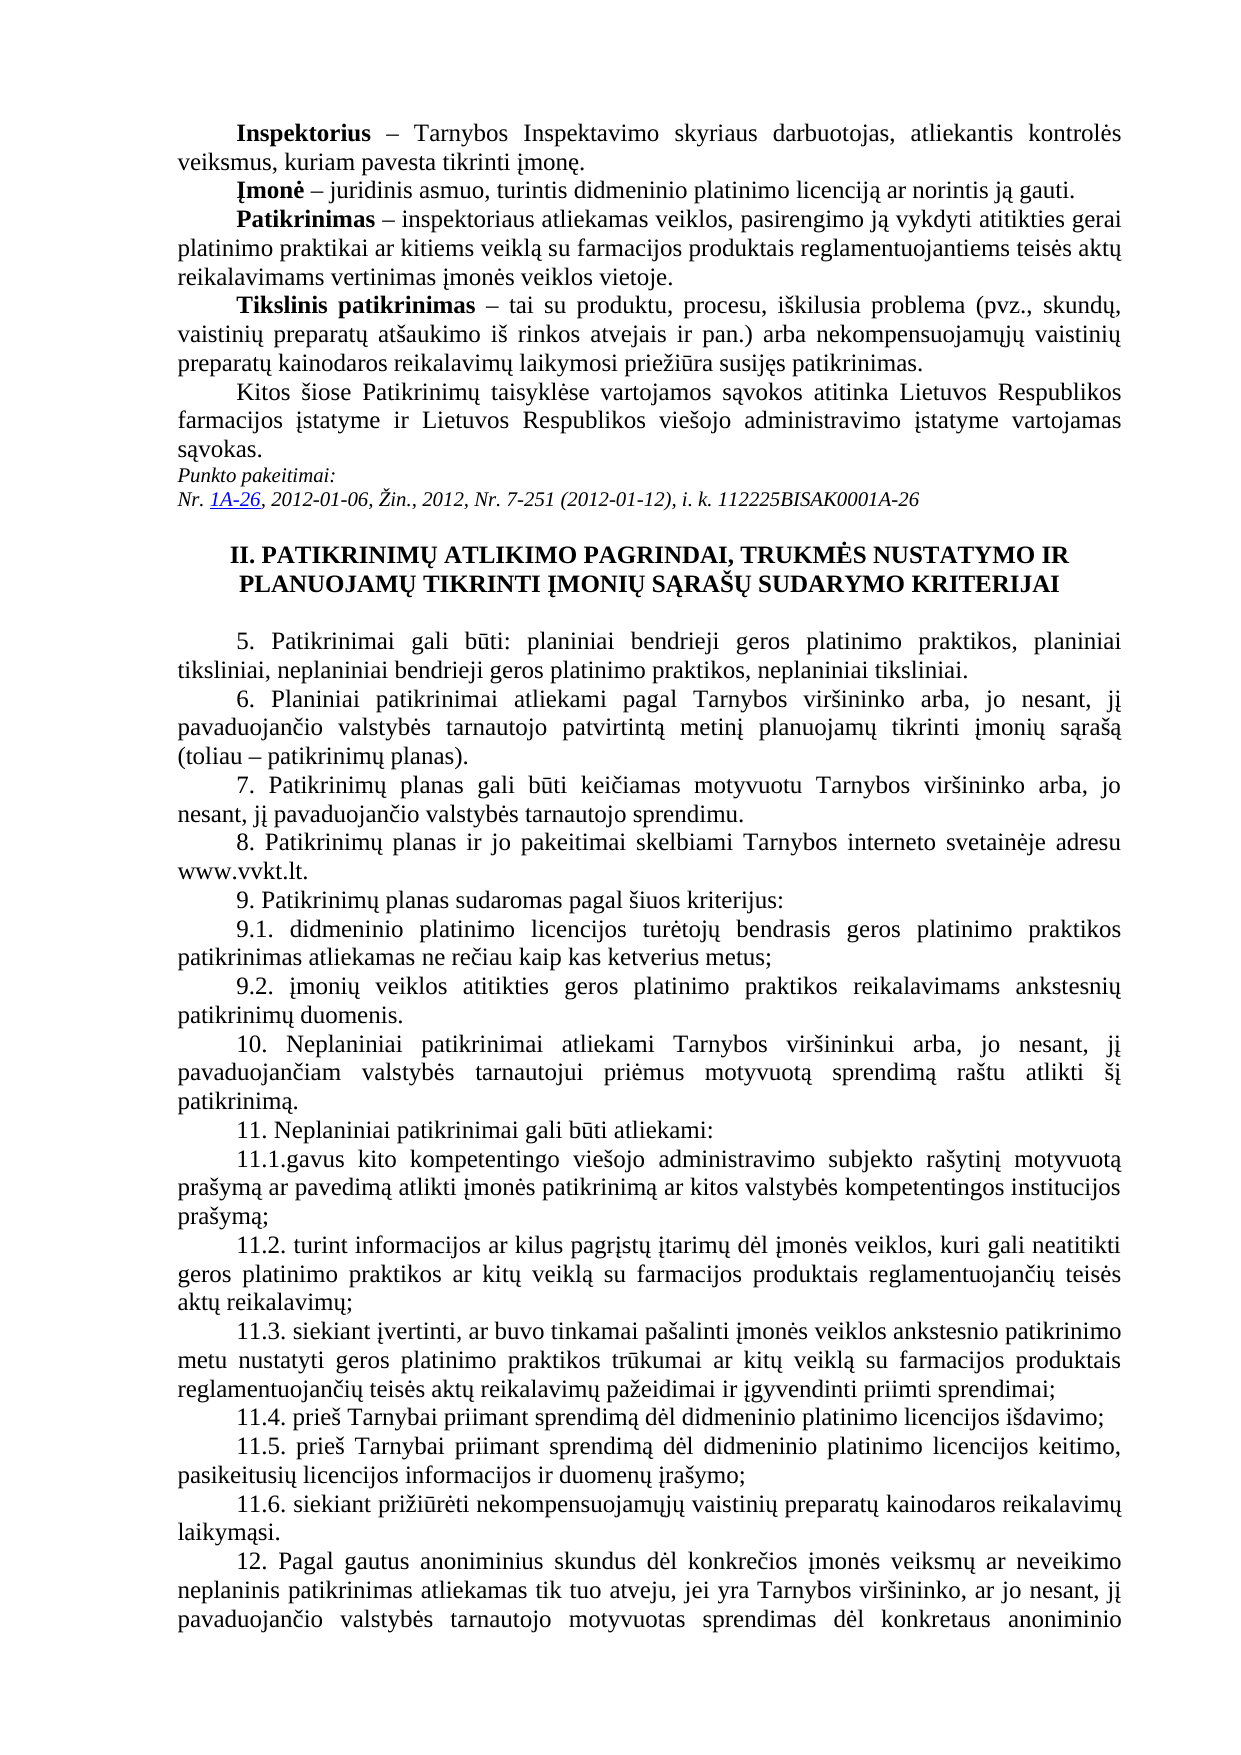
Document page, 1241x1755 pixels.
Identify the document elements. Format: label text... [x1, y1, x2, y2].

text Tikslinis patikrinimas – tai su produktu, procesu, iškilusia problema (pvz., skundų, vaistinių preparatų atšaukimo iš rinkos atvejais ir pan.) arba nekompensuojamųjų vaistinių preparatų kainodaros reikalavimų laikymosi priežiūra susijęs patikrinimas. [177, 291, 1122, 377]
text 9.1. didmeninio platinimo licencijos turėtojų bendrasis geros platinimo praktikos patikrinimas atliekamas ne rečiau kaip kas ketverius metus; [177, 914, 1122, 971]
text 11.2. turint informacijos ar kilus pagrįstų įtarimų dėl įmonės veiklos, kuri gali neatitikti geros platinimo praktikos ar kitų veiklą su farmacijos produktais reglamentuojančių teisės aktų reikalavimų; [177, 1230, 1122, 1316]
text Patikrinimas – inspektoriaus atliekamas veiklos, pasirengimo ją vykdyti atitikties gerai platinimo praktikai ar kitiems veiklą su farmacijos produktais reglamentuojantiems teisės aktų reikalavimams vertinimas įmonės veiklos vietoje. [177, 204, 1122, 291]
text Kitos šiose Patikrinimų taisyklėse vartojamos sąvokos atitinka Lietuvos Respublikos farmacijos įstatyme ir Lietuvos Respublikos viešojo administravimo įstatyme vartojamas sąvokas. [177, 377, 1122, 463]
text 11.3. siekiant įvertinti, ar buvo tinkamai pašalinti įmonės veiklos ankstesnio patikrinimo metu nustatyti geros platinimo praktikos trūkumai ar kitų veiklą su farmacijos produktais reglamentuojančių teisės aktų reikalavimų pažeidimai ir įgyvendinti priimti sprendimai; [177, 1316, 1122, 1402]
text 9.2. įmonių veiklos atitikties geros platinimo praktikos reikalavimams ankstesnių patikrinimų duomenis. [177, 971, 1122, 1029]
text 9. Patikrinimų planas sudaromas pagal šiuos kriterijus: [177, 885, 1122, 914]
text 11.6. siekiant prižiūrėti nekompensuojamųjų vaistinių preparatų kainodaros reikalavimų laikymąsi. [177, 1489, 1122, 1546]
text II. PATIKRINIMŲ ATLIKIMO PAGRINDAI, TRUKMĖS NUSTATYMO IR PLANUOJAMŲ TIKRINTI ĮMONIŲ SĄRAŠŲ SUDARYMO KRITERIJAI [177, 540, 1122, 597]
text 11.1.gavus kito kompetentingo viešojo administravimo subjekto rašytinį motyvuotą prašymą ar pavedimą atlikti įmonės patikrinimą ar kitos valstybės kompetentingos institucijos prašymą; [177, 1144, 1122, 1230]
text 10. Neplaniniai patikrinimai atliekami Tarnybos viršininkui arba, jo nesant, jį pavaduojančiam valstybės tarnautojui priėmus motyvuotą sprendimą raštu atlikti šį patikrinimą. [177, 1029, 1122, 1115]
text 11.4. prieš Tarnybai priimant sprendimą dėl didmeninio platinimo licencijos išdavimo; [177, 1402, 1122, 1431]
text 11.5. prieš Tarnybai priimant sprendimą dėl didmeninio platinimo licencijos keitimo, pasikeitusių licencijos informacijos ir duomenų įrašymo; [177, 1431, 1122, 1489]
text Punkto pakeitimai: [177, 463, 1122, 487]
text 12. Pagal gautus anoniminius skundus dėl konkrečios įmonės veiksmų ar neveikimo neplaninis patikrinimas atliekamas tik tuo atveju, jei yra Tarnybos viršininko, ar jo nesant, jį pavaduojančio valstybės tarnautojo motyvuotas sprendimas dėl konkretaus anoniminio [177, 1546, 1122, 1632]
text Įmonė – juridinis asmuo, turintis didmeninio platinimo licenciją ar norintis ją gauti. [177, 176, 1122, 204]
text 5. Patikrinimai gali būti: planiniai bendrieji geros platinimo praktikos, planiniai tiksliniai, neplaniniai bendrieji geros platinimo praktikos, neplaniniai tiksliniai. [177, 626, 1122, 684]
text Nr. 1A-26, 2012-01-06, Žin., 2012, Nr. 7-251 (2012-01-12), i. k. 112225BISAK0001A-26 [177, 487, 1122, 511]
text Inspektorius – Tarnybos Inspektavimo skyriaus darbuotojas, atliekantis kontrolės veiksmus, kuriam pavesta tikrinti įmonę. [177, 118, 1122, 176]
text 11. Neplaniniai patikrinimai gali būti atliekami: [177, 1115, 1122, 1144]
text 7. Patikrinimų planas gali būti keičiamas motyvuotu Tarnybos viršininko arba, jo nesant, jį pavaduojančio valstybės tarnautojo sprendimu. [177, 770, 1122, 827]
text 6. Planiniai patikrinimai atliekami pagal Tarnybos viršininko arba, jo nesant, jį pavaduojančio valstybės tarnautojo patvirtintą metinį planuojamų tikrinti įmonių sąrašą (toliau – patikrinimų planas). [177, 684, 1122, 770]
text 8. Patikrinimų planas ir jo pakeitimai skelbiami Tarnybos interneto svetainėje adresu www.vvkt.lt. [177, 827, 1122, 885]
